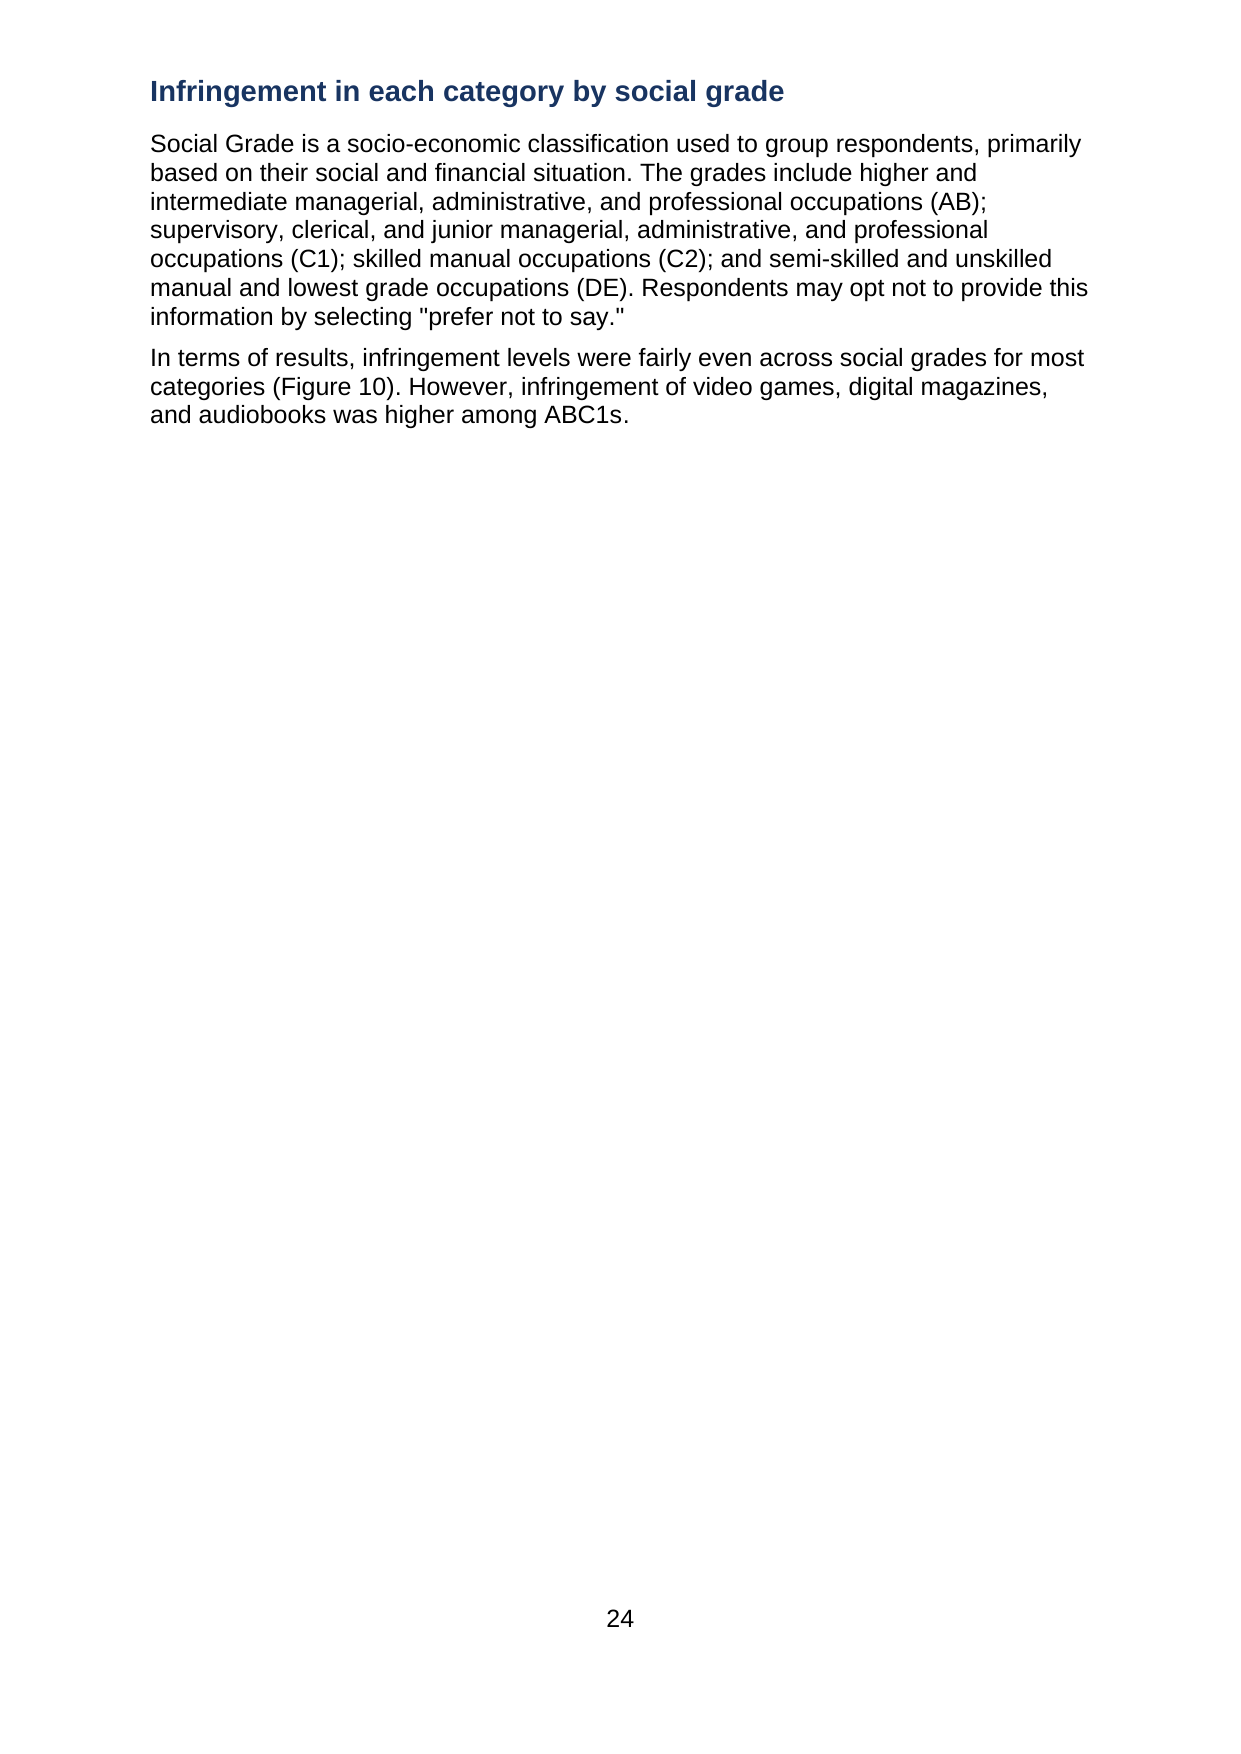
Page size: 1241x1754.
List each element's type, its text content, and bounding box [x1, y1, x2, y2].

subtitle Infringement in each category by social grade [150, 74, 1090, 107]
text In terms of results, infringement levels were fairly even across social grades for most categories (Figure 10). However, infringement of video games, digital magazines, and audiobooks was higher among ABC1s. [150, 343, 1090, 429]
text Social Grade is a socio-economic classification used to group respondents, primarily based on their social and financial situation. The grades include higher and intermediate managerial, administrative, and professional occupations (AB); supervisory, clerical, and junior managerial, administrative, and professional occupations (C1); skilled manual occupations (C2); and semi-skilled and unskilled manual and lowest grade occupations (DE). Respondents may opt not to provide this information by selecting "prefer not to say." [150, 129, 1090, 330]
